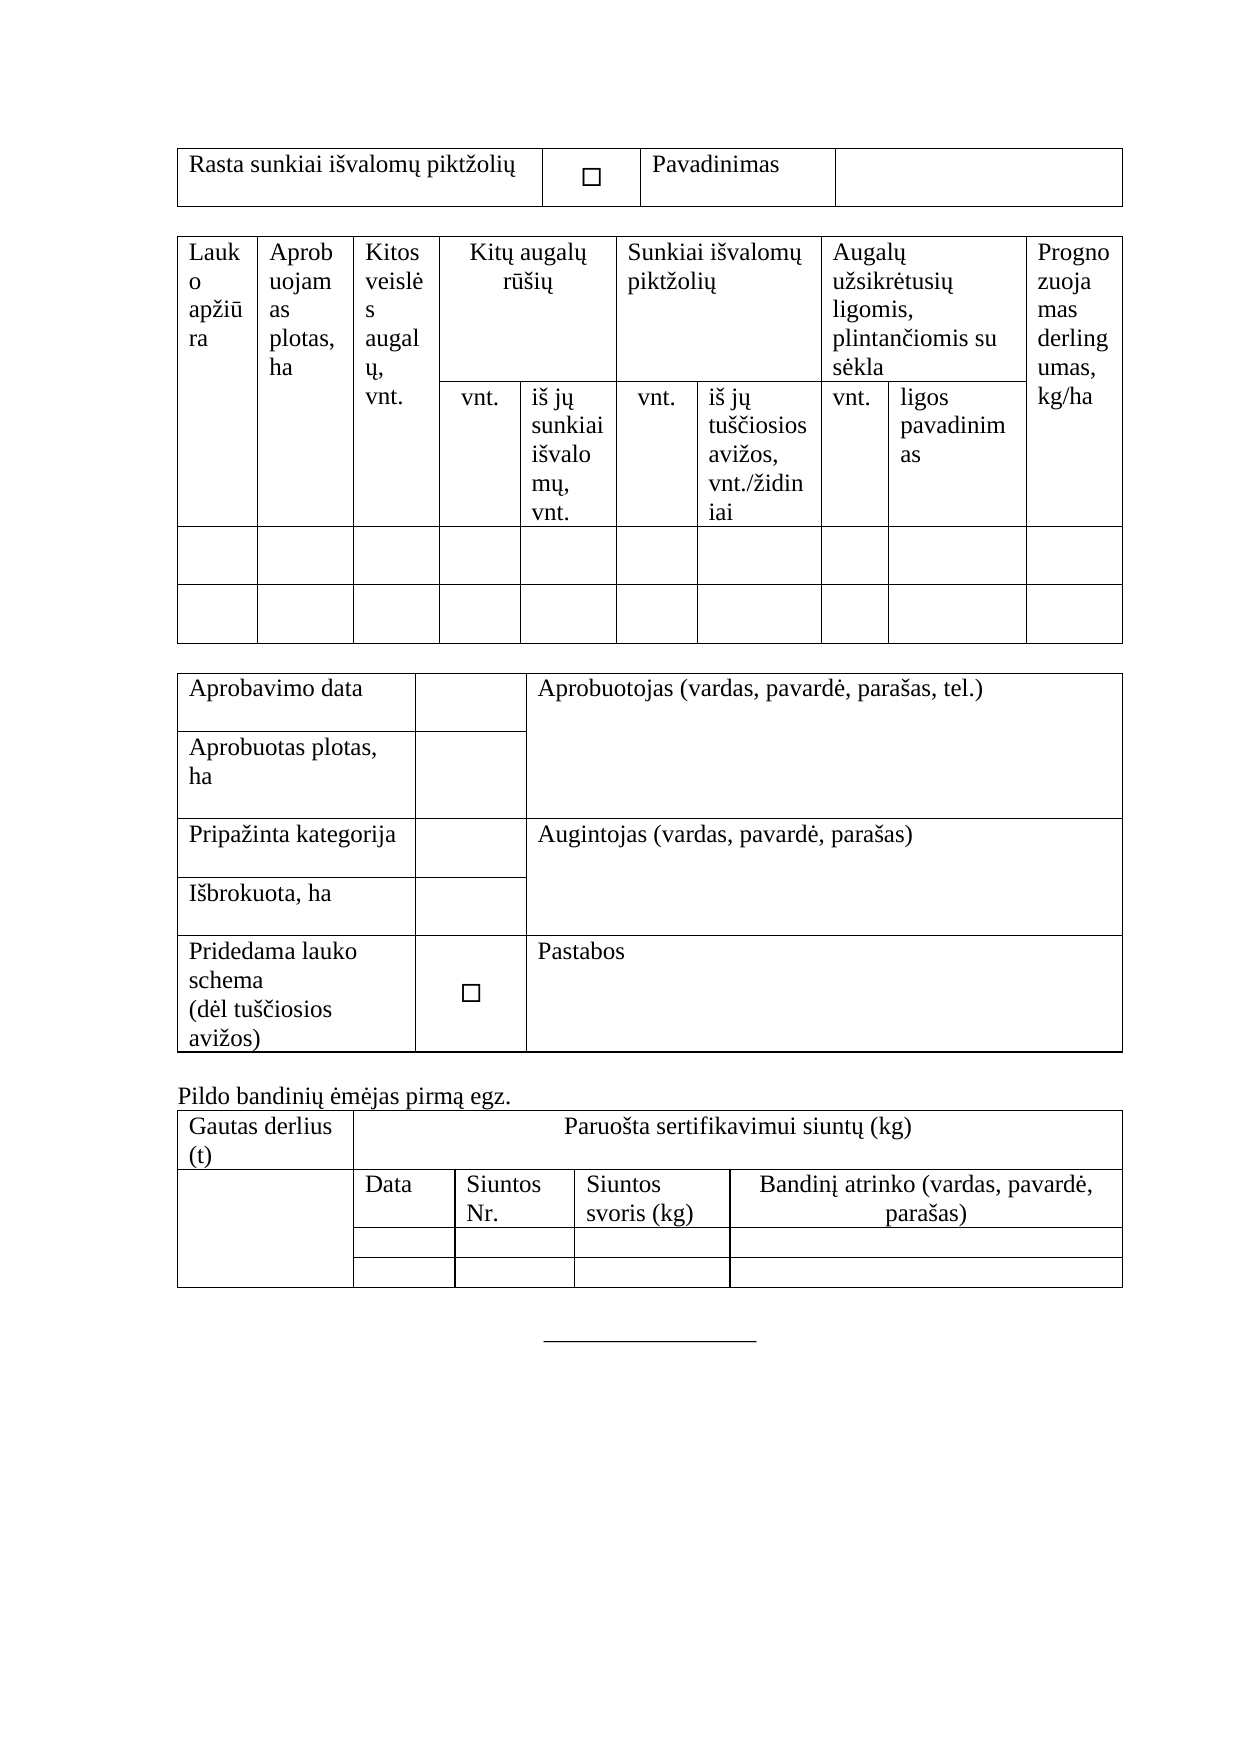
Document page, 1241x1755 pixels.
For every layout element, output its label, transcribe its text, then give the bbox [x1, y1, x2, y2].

table_header Kitos veislės augalų, vnt. [354, 237, 439, 526]
table_cell [] [416, 936, 526, 1051]
table_cell [731, 1258, 1122, 1287]
table_cell [698, 585, 821, 643]
table_cell iš jų sunkiai išvalomų, vnt. [521, 382, 616, 526]
table_cell Pavadinimas [641, 149, 835, 206]
table_cell [354, 1228, 454, 1257]
table_cell [1027, 585, 1122, 643]
table_cell [416, 819, 526, 877]
text _________________ [177, 1316, 1122, 1345]
table_cell Augintojas (vardas, pavardė, parašas) [527, 819, 1122, 935]
table_cell [836, 149, 1122, 206]
table_cell Pridedama lauko schema (dėl tuščiosios avižos) [178, 936, 415, 1051]
text Pildo bandinių ėmėjas pirmą egz. [177, 1081, 1122, 1110]
table_cell [575, 1258, 729, 1287]
table_cell [698, 527, 821, 584]
table_cell [354, 527, 439, 584]
table_cell [521, 527, 616, 584]
table_header Aprobavimo data [178, 674, 415, 731]
table_cell [456, 1228, 574, 1257]
table_cell vnt. [822, 382, 888, 526]
table_cell [178, 527, 257, 584]
table_cell Pripažinta kategorija [178, 819, 415, 877]
table_cell Aprobuotas plotas, ha [178, 732, 415, 818]
table_header Lauko apžiūra [178, 237, 257, 526]
table_cell [258, 585, 353, 643]
table_cell [822, 585, 888, 643]
table_cell [354, 1258, 454, 1287]
table_cell [178, 1170, 353, 1287]
table_header Aprobuotojas (vardas, pavardė, parašas, tel.) [527, 674, 1122, 818]
table_cell [354, 585, 439, 643]
table_cell [] [543, 149, 640, 206]
table_cell [416, 878, 526, 935]
table_cell Siuntos Nr. [456, 1170, 574, 1227]
table_header Kitų augalų rūšių [440, 237, 616, 381]
table_cell vnt. [440, 382, 520, 526]
table_cell Pastabos [527, 936, 1122, 1051]
table_cell Data [354, 1170, 454, 1227]
table_cell [440, 527, 520, 584]
table_cell [456, 1258, 574, 1287]
table_cell Rasta sunkiai išvalomų piktžolių [178, 149, 542, 206]
table_header Aprobuojamas plotas, ha [258, 237, 353, 526]
table_cell [521, 585, 616, 643]
table_cell vnt. [617, 382, 697, 526]
table_cell [1027, 527, 1122, 584]
table_cell [575, 1228, 729, 1257]
table_cell [416, 732, 526, 818]
table_cell [889, 585, 1026, 643]
table_cell [258, 527, 353, 584]
table_cell [178, 585, 257, 643]
table_cell iš jų tuščiosios avižos, vnt./židiniai [698, 382, 821, 526]
table_header Augalų užsikrėtusių ligomis, plintančiomis su sėkla [822, 237, 1026, 381]
table_cell [889, 527, 1026, 584]
table_cell [617, 585, 697, 643]
table_header Prognozuojamas derlingumas, kg/ha [1027, 237, 1122, 526]
table_cell [617, 527, 697, 584]
table_cell Siuntos svoris (kg) [575, 1170, 729, 1227]
table_cell [822, 527, 888, 584]
table_cell Bandinį atrinko (vardas, pavardė, parašas) [731, 1170, 1122, 1227]
table_header [416, 674, 526, 731]
table_cell Išbrokuota, ha [178, 878, 415, 935]
table_cell [731, 1228, 1122, 1257]
table_header Gautas derlius (t) [178, 1111, 353, 1168]
table_header Sunkiai išvalomų piktžolių [617, 237, 821, 381]
table_cell ligos pavadinimas [889, 382, 1026, 526]
table_cell [440, 585, 520, 643]
table_header Paruošta sertifikavimui siuntų (kg) [354, 1111, 1122, 1168]
